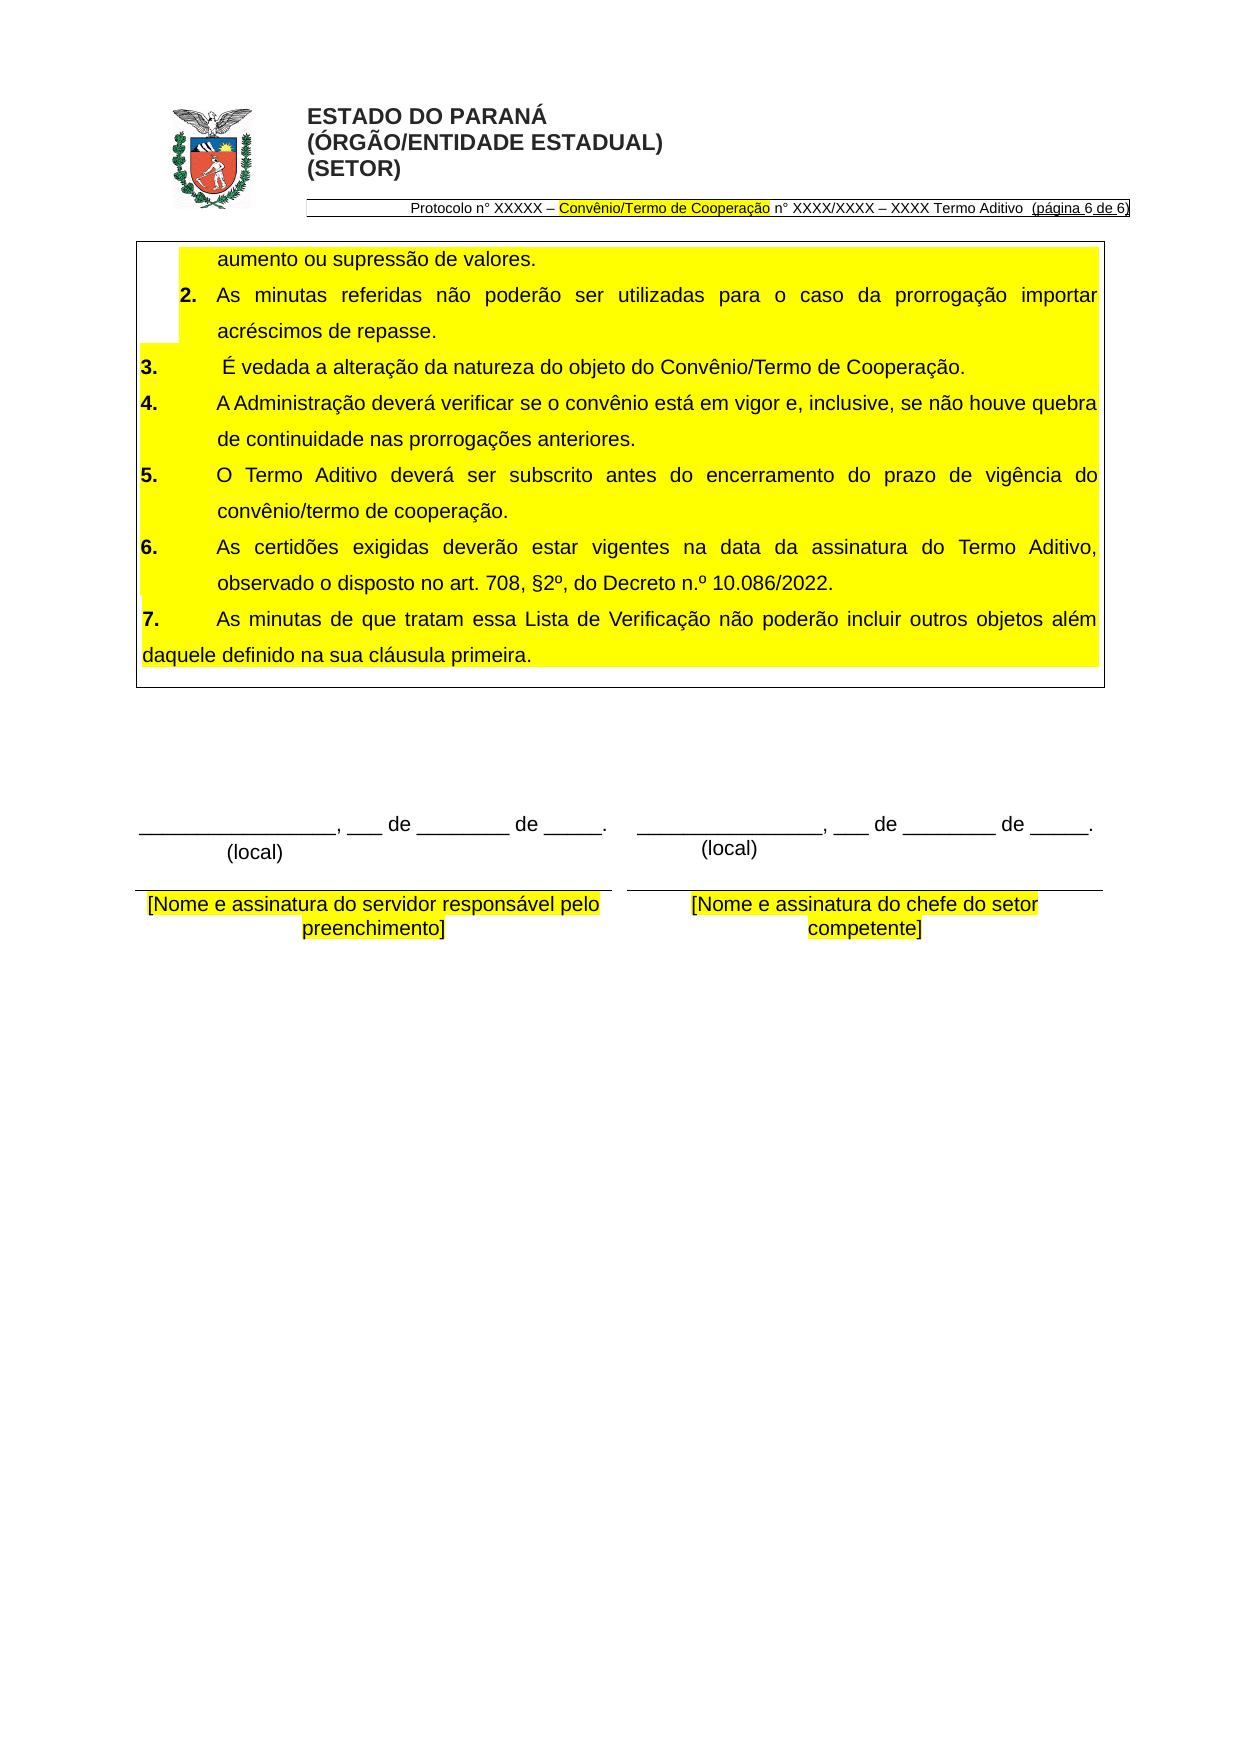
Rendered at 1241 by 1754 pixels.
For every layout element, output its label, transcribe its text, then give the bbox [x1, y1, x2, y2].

picture [172, 109, 252, 209]
table_header _________________, ___ de ________ de _____. [135, 807, 612, 836]
table_cell (local) [135, 836, 612, 890]
table_cell [Nome e assinatura do chefe do setor competente] [627, 891, 1103, 963]
table_cell (local) [627, 836, 1103, 890]
table_cell [612, 890, 627, 963]
table_header ________________, ___ de ________ de _____. [627, 807, 1103, 836]
table_header [612, 807, 627, 836]
table_cell [Nome e assinatura do servidor responsável pelo preenchimento] [135, 891, 612, 963]
table_cell [612, 836, 627, 890]
table_header aumento ou supressão de valores. As minutas referidas não poderão ser utilizadas para o caso da prorrogação importar acréscimos de repasse. É vedada a alteração da natureza do objeto do Convênio/Termo de Cooperação. A Administração deverá verificar se o convênio está em vigor e, inclusive, se não houve quebra de continuidade nas prorrogações anteriores. O Termo Aditivo deverá ser subscrito antes do encerramento do prazo de vigência do convênio/termo de cooperação. As certidões exigidas deverão estar vigentes na data da assinatura do Termo Aditivo, observado o disposto no art. 708, §2º, do Decreto n.º 10.086/2022. As minutas de que tratam essa Lista de Verificação não poderão incluir outros objetos além daquele definido na sua cláusula primeira. [137, 242, 1104, 687]
